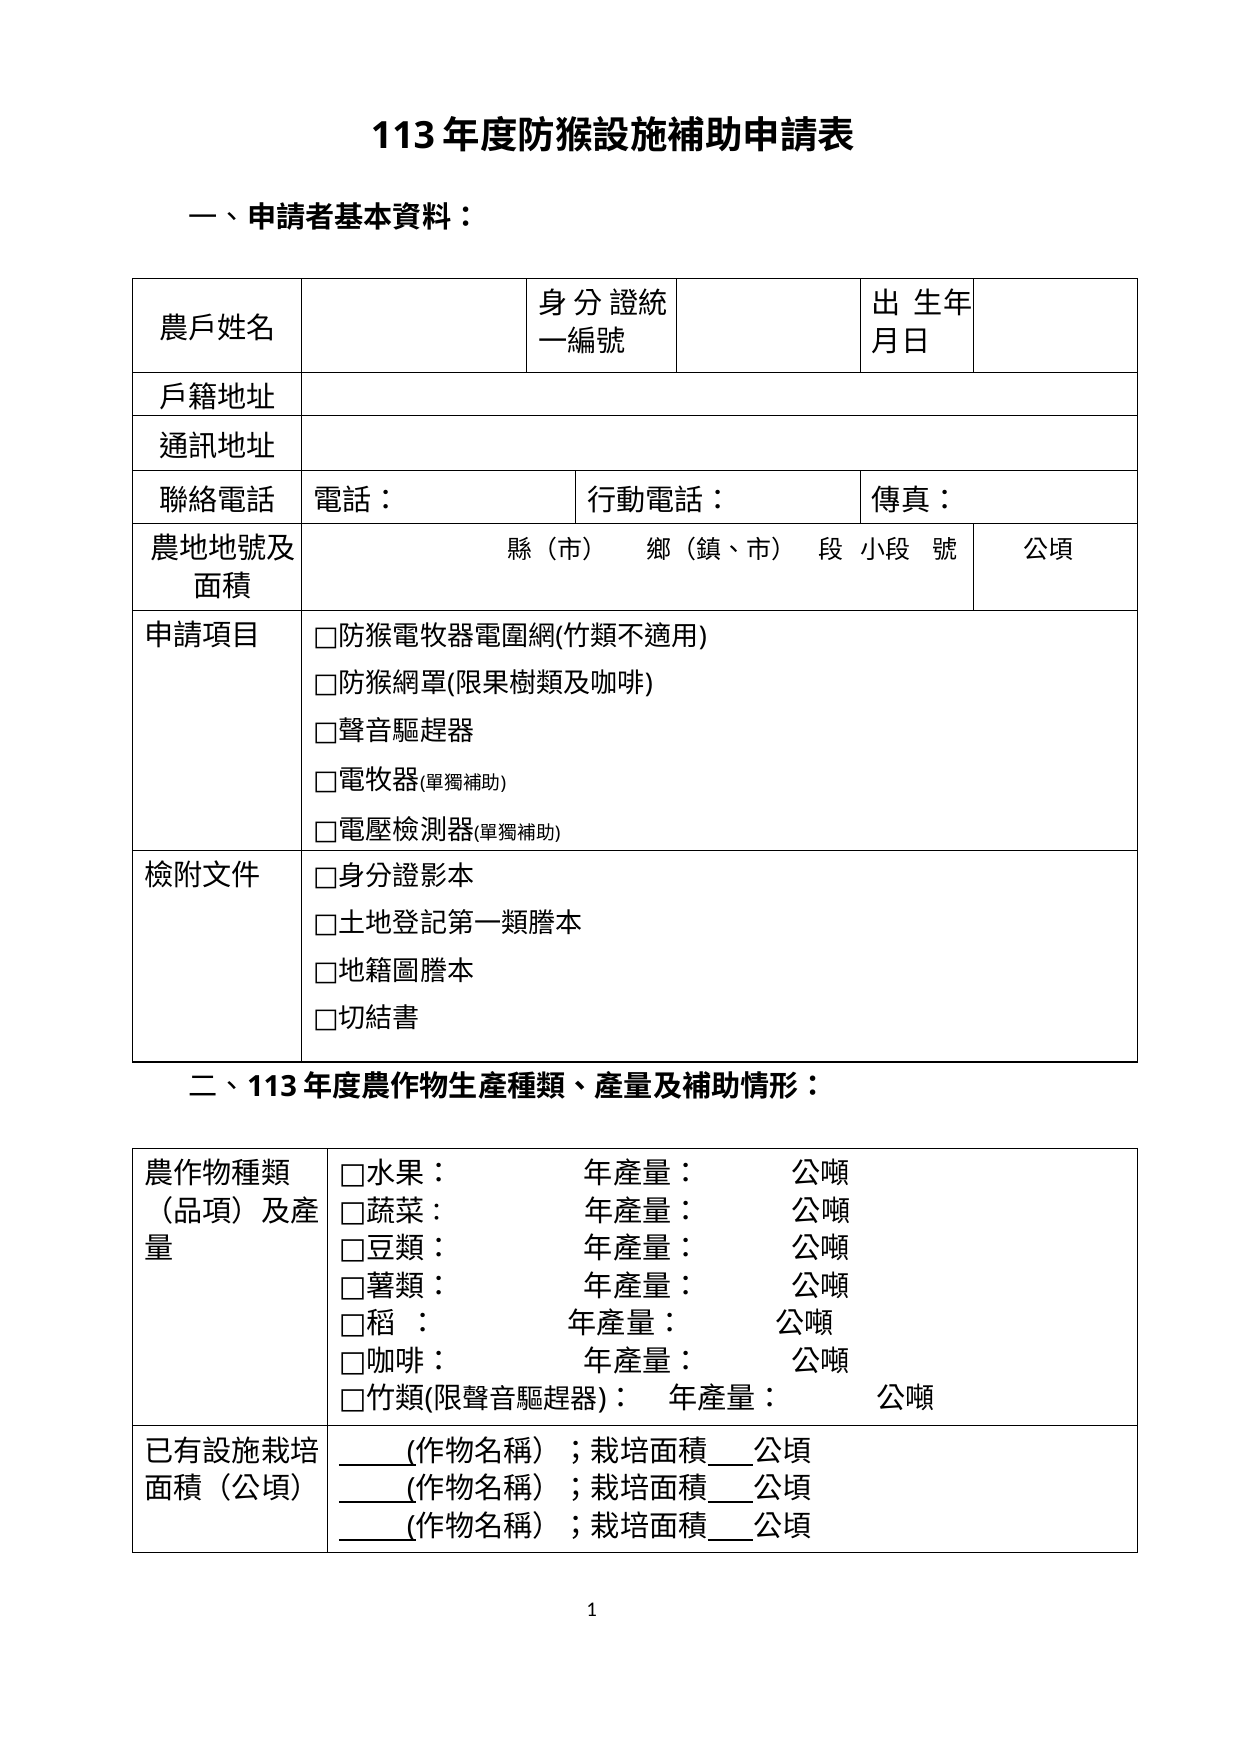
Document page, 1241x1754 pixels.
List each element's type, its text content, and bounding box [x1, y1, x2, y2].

table_header [302, 279, 526, 372]
table_cell [302, 373, 1137, 415]
table_cell [302, 416, 1137, 470]
list 申請者基本資料： [188, 193, 1122, 235]
table_cell □身分證影本 □土地登記第一類謄本 □地籍圖謄本 □切結書 [302, 851, 1137, 1061]
table_cell 傳真： [861, 471, 1137, 523]
table_header 身 分 證統一編號 [527, 279, 676, 372]
table_header [974, 279, 1137, 372]
table_cell 電話： [302, 471, 575, 523]
table_cell 行動電話： [576, 471, 860, 523]
table_cell 已有設施栽培面積（公頃） [133, 1426, 327, 1552]
table_header 出 生年月日 [861, 279, 973, 372]
table_cell 縣（市） 鄉（鎮、市） 段 小段 號 [302, 524, 973, 610]
table_cell 農地地號及面積 [133, 524, 301, 610]
table_cell 公頃 [974, 524, 1137, 610]
table_cell 通訊地址 [133, 416, 301, 470]
table_cell (作物名稱）；栽培面積 公頃 (作物名稱）；栽培面積 公頃 (作物名稱）；栽培面積 公頃 [328, 1426, 1137, 1552]
table_cell 戶籍地址 [133, 373, 301, 415]
table_cell □防猴電牧器電圍網(竹類不適用) □防猴網罩(限果樹類及咖啡) □聲音驅趕器 □電牧器(單獨補助) □電壓檢測器(單獨補助) [302, 611, 1137, 850]
table_header [677, 279, 860, 372]
table_header 農戶姓名 [133, 279, 301, 372]
table_cell 聯絡電話 [133, 471, 301, 523]
table_cell 申請項目 [133, 611, 301, 850]
table_header □水果： 年產量： 公噸 □蔬菜： 年產量： 公噸 □豆類： 年產量： 公噸 □薯類： 年產量： 公噸 □稻 ： 年產量： 公噸 □咖啡： 年產量： 公噸 □竹類(限聲音驅趕器)： 年產量： 公噸 [328, 1149, 1137, 1425]
list 113年度農作物生產種類、產量及補助情形： [188, 1063, 1122, 1105]
table_cell 檢附文件 [133, 851, 301, 1061]
text 113年度防猴設施補助申請表 [103, 118, 1122, 156]
table_header 農作物種類（品項）及產量 [133, 1149, 327, 1425]
